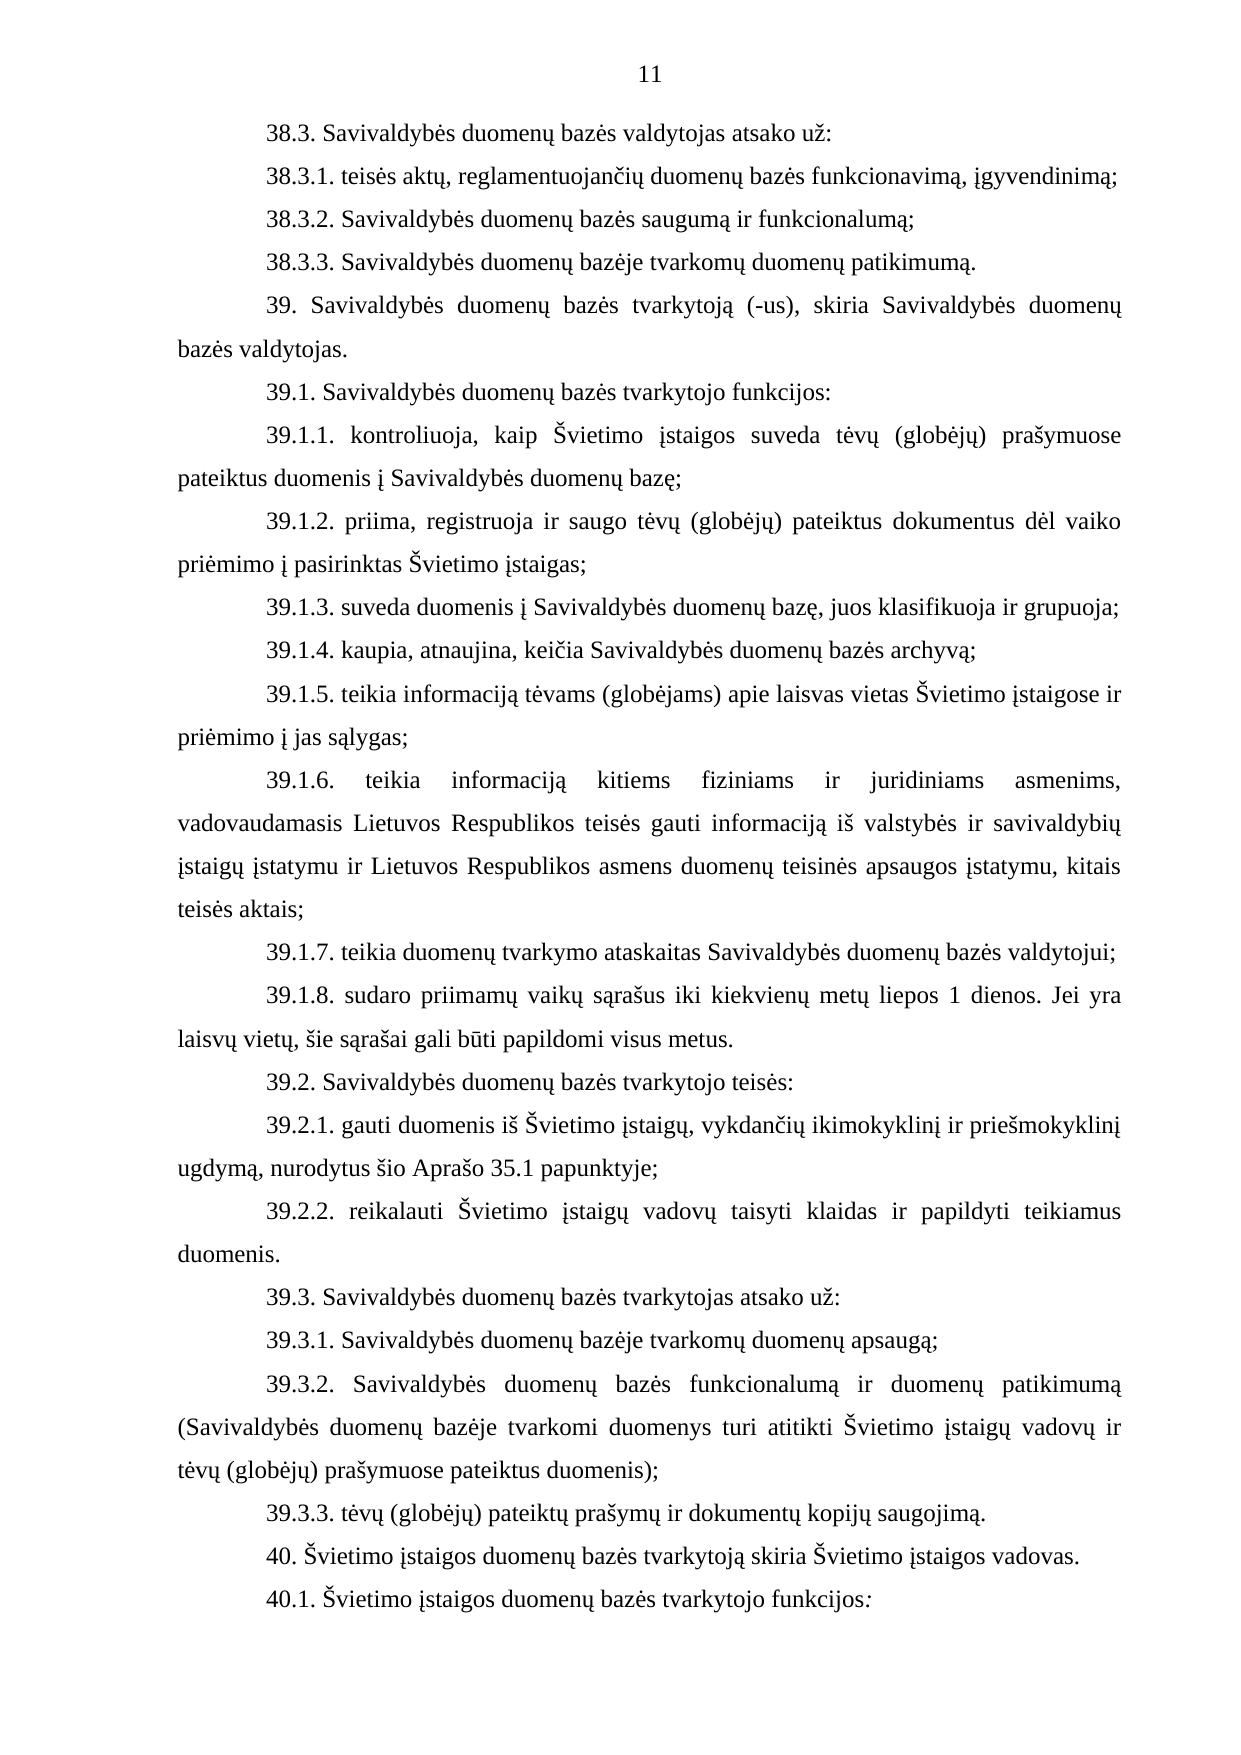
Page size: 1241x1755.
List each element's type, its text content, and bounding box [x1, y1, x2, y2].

text 39.1.4. kaupia, atnaujina, keičia Savivaldybės duomenų bazės archyvą; [177, 636, 1122, 664]
text 38.3.3. Savivaldybės duomenų bazėje tvarkomų duomenų patikimumą. [177, 247, 1122, 276]
text 39.1.7. teikia duomenų tvarkymo ataskaitas Savivaldybės duomenų bazės valdytojui; [177, 937, 1122, 966]
text 39.1. Savivaldybės duomenų bazės tvarkytojo funkcijos: [177, 377, 1122, 406]
text 40.1. Švietimo įstaigos duomenų bazės tvarkytojo funkcijos: [177, 1584, 1122, 1613]
text 39.2.2. reikalauti Švietimo įstaigų vadovų taisyti klaidas ir papildyti teikiamus duomenis. [177, 1196, 1122, 1268]
text 39.1.2. priima, registruoja ir saugo tėvų (globėjų) pateiktus dokumentus dėl vaiko priėmimo į pasirinktas Švietimo įstaigas; [177, 506, 1122, 578]
text 38.3.2. Savivaldybės duomenų bazės saugumą ir funkcionalumą; [177, 204, 1122, 233]
text 39. Savivaldybės duomenų bazės tvarkytoją (-us), skiria Savivaldybės duomenų bazės valdytojas. [177, 291, 1122, 362]
text 39.1.5. teikia informaciją tėvams (globėjams) apie laisvas vietas Švietimo įstaigose ir priėmimo į jas sąlygas; [177, 679, 1122, 751]
text 39.3.3. tėvų (globėjų) pateiktų prašymų ir dokumentų kopijų saugojimą. [177, 1498, 1122, 1527]
text 39.2. Savivaldybės duomenų bazės tvarkytojo teisės: [177, 1067, 1122, 1096]
text 38.3.1. teisės aktų, reglamentuojančių duomenų bazės funkcionavimą, įgyvendinimą; [177, 161, 1122, 190]
text 39.1.6. teikia informaciją kitiems fiziniams ir juridiniams asmenims, vadovaudamasis Lietuvos Respublikos teisės gauti informaciją iš valstybės ir savivaldybių įstaigų įstatymu ir Lietuvos Respublikos asmens duomenų teisinės apsaugos įstatymu, kitais teisės aktais; [177, 765, 1122, 923]
text 39.1.3. suveda duomenis į Savivaldybės duomenų bazę, juos klasifikuoja ir grupuoja; [177, 592, 1122, 621]
text 39.2.1. gauti duomenis iš Švietimo įstaigų, vykdančių ikimokyklinį ir priešmokyklinį ugdymą, nurodytus šio Aprašo 35.1 papunktyje; [177, 1110, 1122, 1182]
text 39.3.2. Savivaldybės duomenų bazės funkcionalumą ir duomenų patikimumą (Savivaldybės duomenų bazėje tvarkomi duomenys turi atitikti Švietimo įstaigų vadovų ir tėvų (globėjų) prašymuose pateiktus duomenis); [177, 1369, 1122, 1484]
text 39.1.1. kontroliuoja, kaip Švietimo įstaigos suveda tėvų (globėjų) prašymuose pateiktus duomenis į Savivaldybės duomenų bazę; [177, 420, 1122, 492]
text 38.3. Savivaldybės duomenų bazės valdytojas atsako už: [177, 118, 1122, 147]
text 40. Švietimo įstaigos duomenų bazės tvarkytoją skiria Švietimo įstaigos vadovas. [177, 1541, 1122, 1570]
text 39.1.8. sudaro priimamų vaikų sąrašus iki kiekvienų metų liepos 1 dienos. Jei yra laisvų vietų, šie sąrašai gali būti papildomi visus metus. [177, 981, 1122, 1052]
text 39.3. Savivaldybės duomenų bazės tvarkytojas atsako už: [177, 1282, 1122, 1311]
text 39.3.1. Savivaldybės duomenų bazėje tvarkomų duomenų apsaugą; [177, 1326, 1122, 1354]
